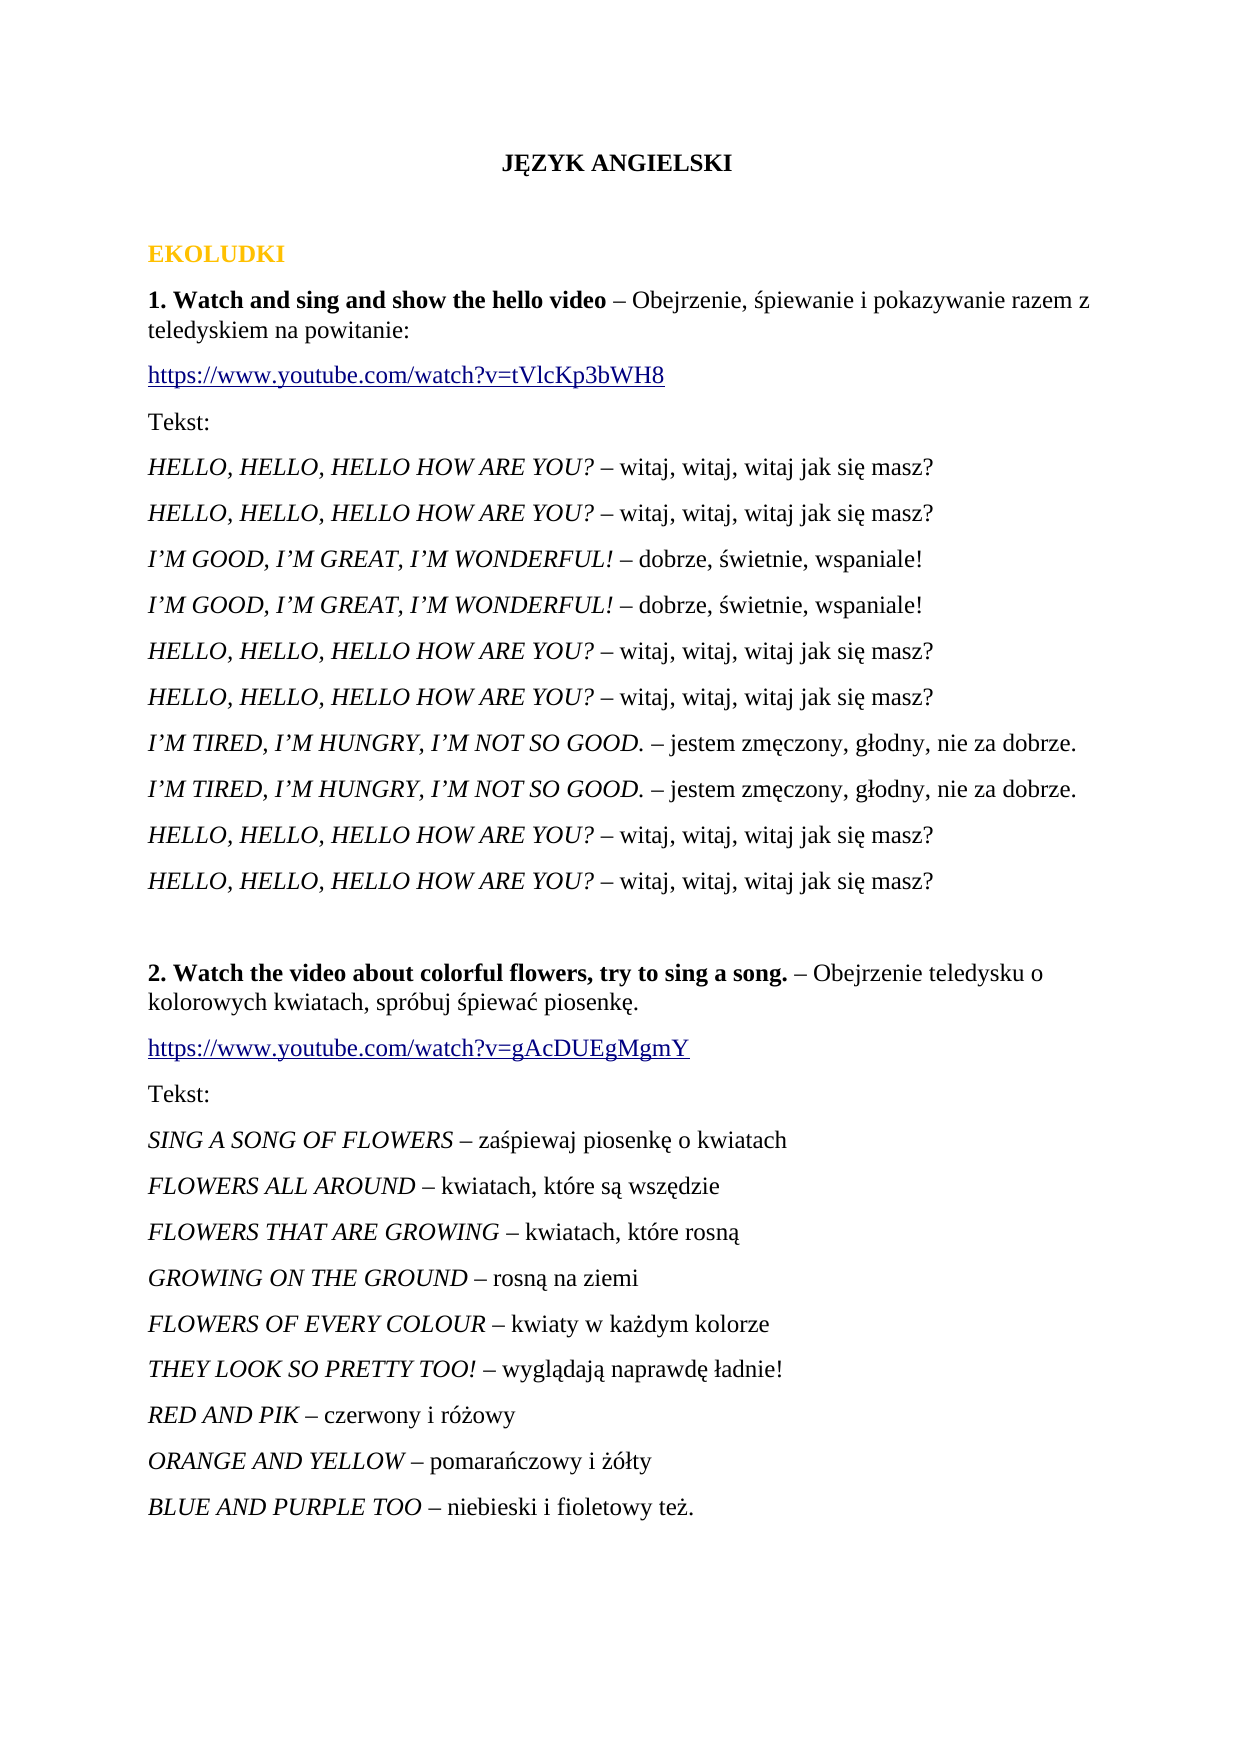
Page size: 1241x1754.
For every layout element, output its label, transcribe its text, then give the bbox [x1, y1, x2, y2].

text 2. Watch the video about colorful flowers, try to sing a song. – Obejrzenie teledysku o kolorowych kwiatach, spróbuj śpiewać piosenkę. [148, 958, 1093, 1016]
text HELLO, HELLO, HELLO HOW ARE YOU? – witaj, witaj, witaj jak się masz? [148, 452, 1093, 481]
text GROWING ON THE GROUND – rosną na ziemi [148, 1263, 1093, 1291]
text HELLO, HELLO, HELLO HOW ARE YOU? – witaj, witaj, witaj jak się masz? [148, 866, 1093, 895]
text Tekst: [148, 407, 1093, 435]
text I’M TIRED, I’M HUNGRY, I’M NOT SO GOOD. – jestem zmęczony, głodny, nie za dobrze. [148, 728, 1093, 757]
text EKOLUDKI [148, 239, 1093, 268]
text https://www.youtube.com/watch?v=tVlcKp3bWH8 [148, 361, 1093, 389]
text ORANGE AND YELLOW – pomarańczowy i żółty [148, 1446, 1093, 1475]
text Tekst: [148, 1079, 1093, 1108]
text https://www.youtube.com/watch?v=gAcDUEgMgmY [148, 1033, 1093, 1062]
text 1. Watch and sing and show the hello video – Obejrzenie, śpiewanie i pokazywanie razem z teledyskiem na powitanie: [148, 285, 1093, 343]
text JĘZYK ANGIELSKI [148, 148, 1093, 176]
text THEY LOOK SO PRETTY TOO! – wyglądają naprawdę ładnie! [148, 1354, 1093, 1383]
text I’M GOOD, I’M GREAT, I’M WONDERFUL! – dobrze, świetnie, wspaniale! [148, 544, 1093, 573]
text FLOWERS THAT ARE GROWING – kwiatach, które rosną [148, 1217, 1093, 1246]
text HELLO, HELLO, HELLO HOW ARE YOU? – witaj, witaj, witaj jak się masz? [148, 682, 1093, 711]
text RED AND PIK – czerwony i różowy [148, 1401, 1093, 1429]
text FLOWERS ALL AROUND – kwiatach, które są wszędzie [148, 1171, 1093, 1199]
text SING A SONG OF FLOWERS – zaśpiewaj piosenkę o kwiatach [148, 1125, 1093, 1154]
text HELLO, HELLO, HELLO HOW ARE YOU? – witaj, witaj, witaj jak się masz? [148, 498, 1093, 527]
text HELLO, HELLO, HELLO HOW ARE YOU? – witaj, witaj, witaj jak się masz? [148, 636, 1093, 665]
text I’M GOOD, I’M GREAT, I’M WONDERFUL! – dobrze, świetnie, wspaniale! [148, 590, 1093, 619]
text BLUE AND PURPLE TOO – niebieski i fioletowy też. [148, 1492, 1093, 1521]
text I’M TIRED, I’M HUNGRY, I’M NOT SO GOOD. – jestem zmęczony, głodny, nie za dobrze. [148, 774, 1093, 803]
text HELLO, HELLO, HELLO HOW ARE YOU? – witaj, witaj, witaj jak się masz? [148, 820, 1093, 849]
text FLOWERS OF EVERY COLOUR – kwiaty w każdym kolorze [148, 1309, 1093, 1337]
